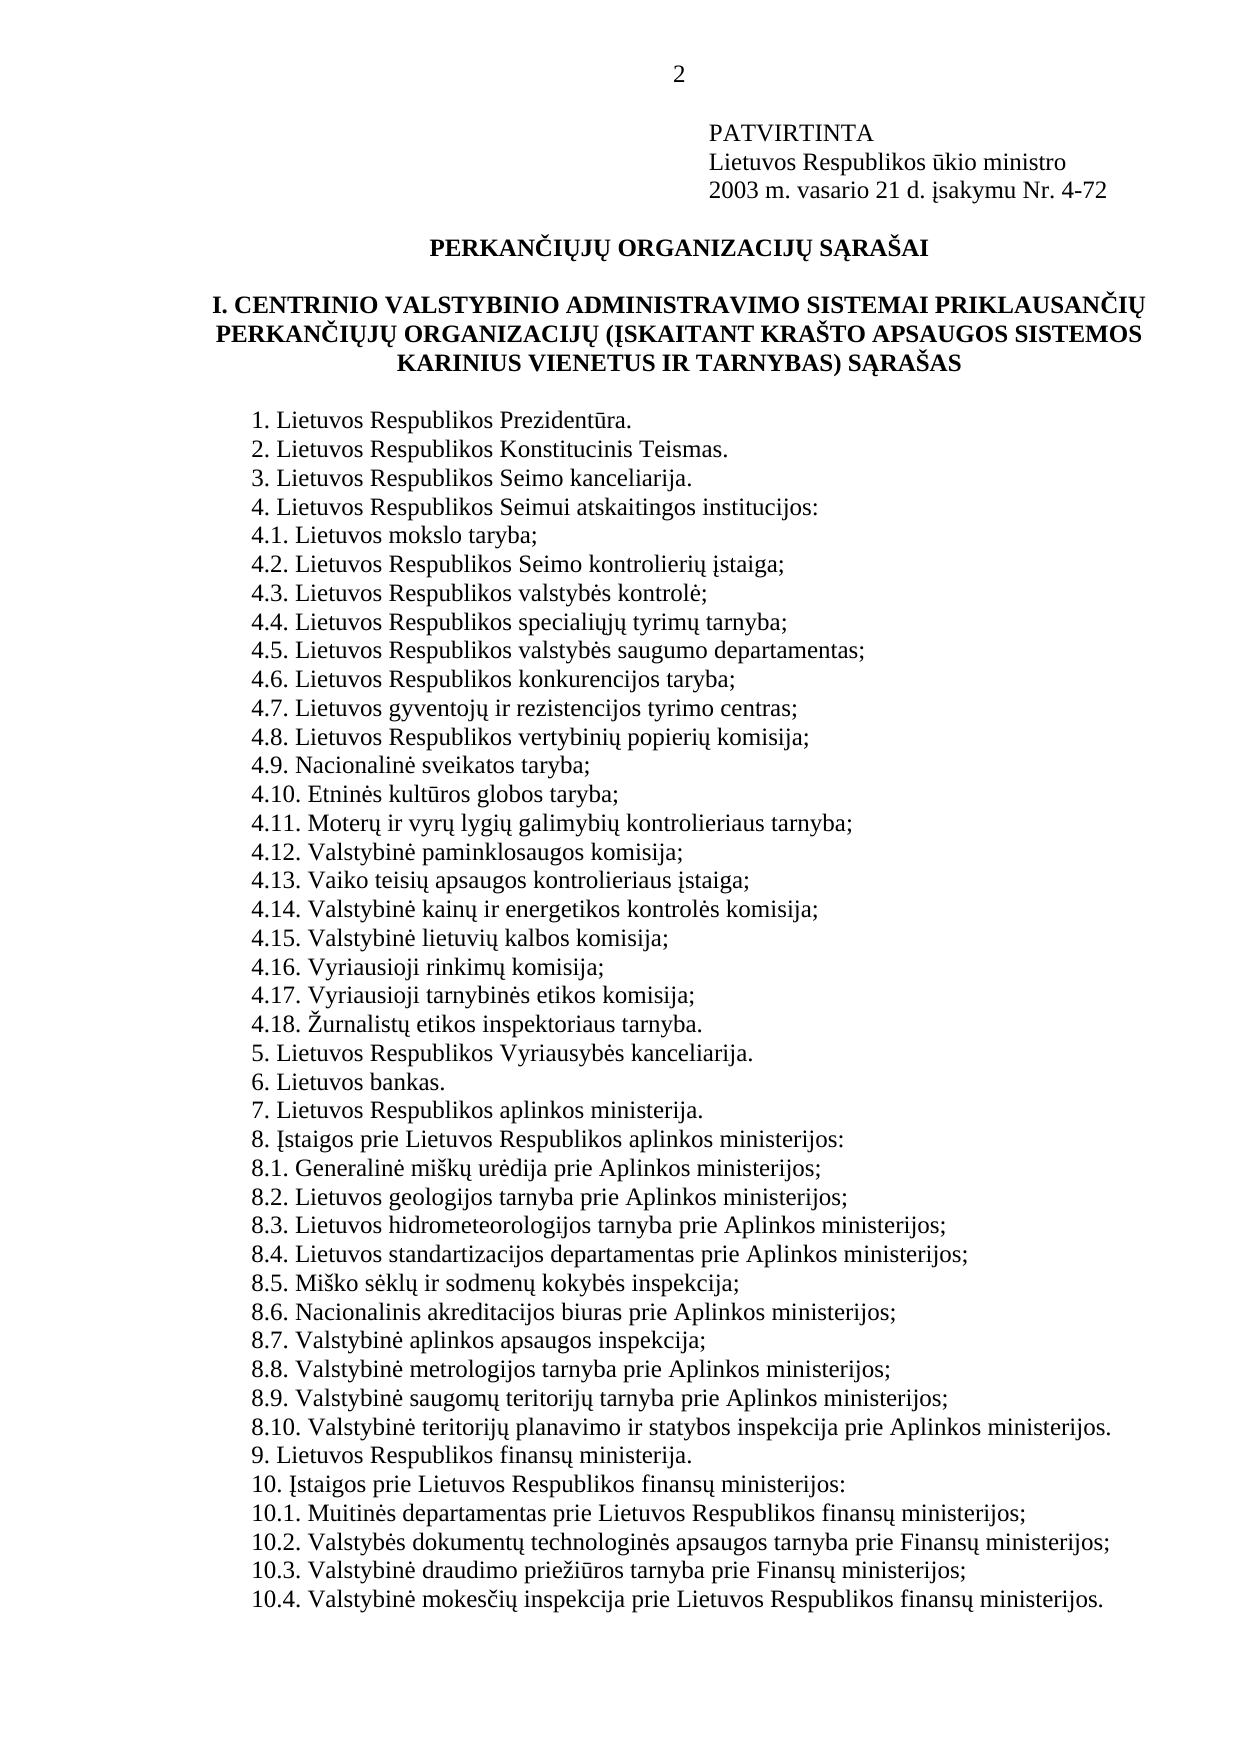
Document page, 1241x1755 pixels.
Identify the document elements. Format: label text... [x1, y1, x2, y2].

text 4.2. Lietuvos Respublikos Seimo kontrolierių įstaiga; [177, 549, 1181, 578]
text 8.6. Nacionalinis akreditacijos biuras prie Aplinkos ministerijos; [177, 1297, 1181, 1326]
text I. CENTRINIO VALSTYBINIO ADMINISTRAVIMO SISTEMAI PRIKLAUSANČIŲ PERKANČIŲJŲ ORGANIZACIJŲ (ĮSKAITANT KRAŠTO APSAUGOS SISTEMOS KARINIUS VIENETUS IR TARNYBAS) SĄRAŠAS [177, 291, 1181, 377]
text 1. Lietuvos Respublikos Prezidentūra. [177, 406, 1181, 434]
text 10.2. Valstybės dokumentų technologinės apsaugos tarnyba prie Finansų ministerijos; [177, 1527, 1181, 1556]
text 8.10. Valstybinė teritorijų planavimo ir statybos inspekcija prie Aplinkos ministerijos. [177, 1412, 1181, 1441]
text PATVIRTINTA [709, 118, 1181, 147]
text 4.6. Lietuvos Respublikos konkurencijos taryba; [177, 664, 1181, 693]
text 9. Lietuvos Respublikos finansų ministerija. [177, 1441, 1181, 1469]
text 8.1. Generalinė miškų urėdija prie Aplinkos ministerijos; [177, 1153, 1181, 1182]
text 2. Lietuvos Respublikos Konstitucinis Teismas. [177, 434, 1181, 463]
text 4.12. Valstybinė paminklosaugos komisija; [177, 837, 1181, 866]
text 8.3. Lietuvos hidrometeorologijos tarnyba prie Aplinkos ministerijos; [177, 1211, 1181, 1239]
text 8.8. Valstybinė metrologijos tarnyba prie Aplinkos ministerijos; [177, 1354, 1181, 1383]
text 10.3. Valstybinė draudimo priežiūros tarnyba prie Finansų ministerijos; [177, 1556, 1181, 1584]
text 5. Lietuvos Respublikos Vyriausybės kanceliarija. [177, 1038, 1181, 1067]
text 4.18. Žurnalistų etikos inspektoriaus tarnyba. [177, 1009, 1181, 1038]
text 10.4. Valstybinė mokesčių inspekcija prie Lietuvos Respublikos finansų ministerijos. [177, 1584, 1181, 1613]
text 4. Lietuvos Respublikos Seimui atskaitingos institucijos: [177, 492, 1181, 521]
text 4.15. Valstybinė lietuvių kalbos komisija; [177, 923, 1181, 952]
text 8.4. Lietuvos standartizacijos departamentas prie Aplinkos ministerijos; [177, 1239, 1181, 1268]
text 4.1. Lietuvos mokslo taryba; [177, 521, 1181, 549]
text 4.17. Vyriausioji tarnybinės etikos komisija; [177, 981, 1181, 1009]
text 7. Lietuvos Respublikos aplinkos ministerija. [177, 1096, 1181, 1124]
text 8. Įstaigos prie Lietuvos Respublikos aplinkos ministerijos: [177, 1124, 1181, 1153]
text PERKANČIŲJŲ ORGANIZACIJŲ SĄRAŠAI [177, 233, 1181, 262]
text 8.2. Lietuvos geologijos tarnyba prie Aplinkos ministerijos; [177, 1182, 1181, 1211]
text 4.16. Vyriausioji rinkimų komisija; [177, 952, 1181, 981]
text 4.8. Lietuvos Respublikos vertybinių popierių komisija; [177, 722, 1181, 751]
text 4.14. Valstybinė kainų ir energetikos kontrolės komisija; [177, 894, 1181, 923]
text 4.10. Etninės kultūros globos taryba; [177, 779, 1181, 808]
text 4.4. Lietuvos Respublikos specialiųjų tyrimų tarnyba; [177, 607, 1181, 636]
text 3. Lietuvos Respublikos Seimo kanceliarija. [177, 463, 1181, 492]
text 10.1. Muitinės departamentas prie Lietuvos Respublikos finansų ministerijos; [177, 1498, 1181, 1527]
text 4.3. Lietuvos Respublikos valstybės kontrolė; [177, 578, 1181, 607]
text 4.9. Nacionalinė sveikatos taryba; [177, 751, 1181, 779]
text 4.11. Moterų ir vyrų lygių galimybių kontrolieriaus tarnyba; [177, 808, 1181, 837]
text 4.5. Lietuvos Respublikos valstybės saugumo departamentas; [177, 636, 1181, 664]
text 8.9. Valstybinė saugomų teritorijų tarnyba prie Aplinkos ministerijos; [177, 1383, 1181, 1412]
text 4.13. Vaiko teisių apsaugos kontrolieriaus įstaiga; [177, 866, 1181, 894]
text 8.7. Valstybinė aplinkos apsaugos inspekcija; [177, 1326, 1181, 1354]
text 2003 m. vasario 21 d. įsakymu Nr. 4-72 [177, 176, 1181, 204]
text Lietuvos Respublikos ūkio ministro [177, 147, 1181, 176]
text 8.5. Miško sėklų ir sodmenų kokybės inspekcija; [177, 1268, 1181, 1297]
text 4.7. Lietuvos gyventojų ir rezistencijos tyrimo centras; [177, 693, 1181, 722]
text 10. Įstaigos prie Lietuvos Respublikos finansų ministerijos: [177, 1469, 1181, 1498]
text 6. Lietuvos bankas. [177, 1067, 1181, 1096]
